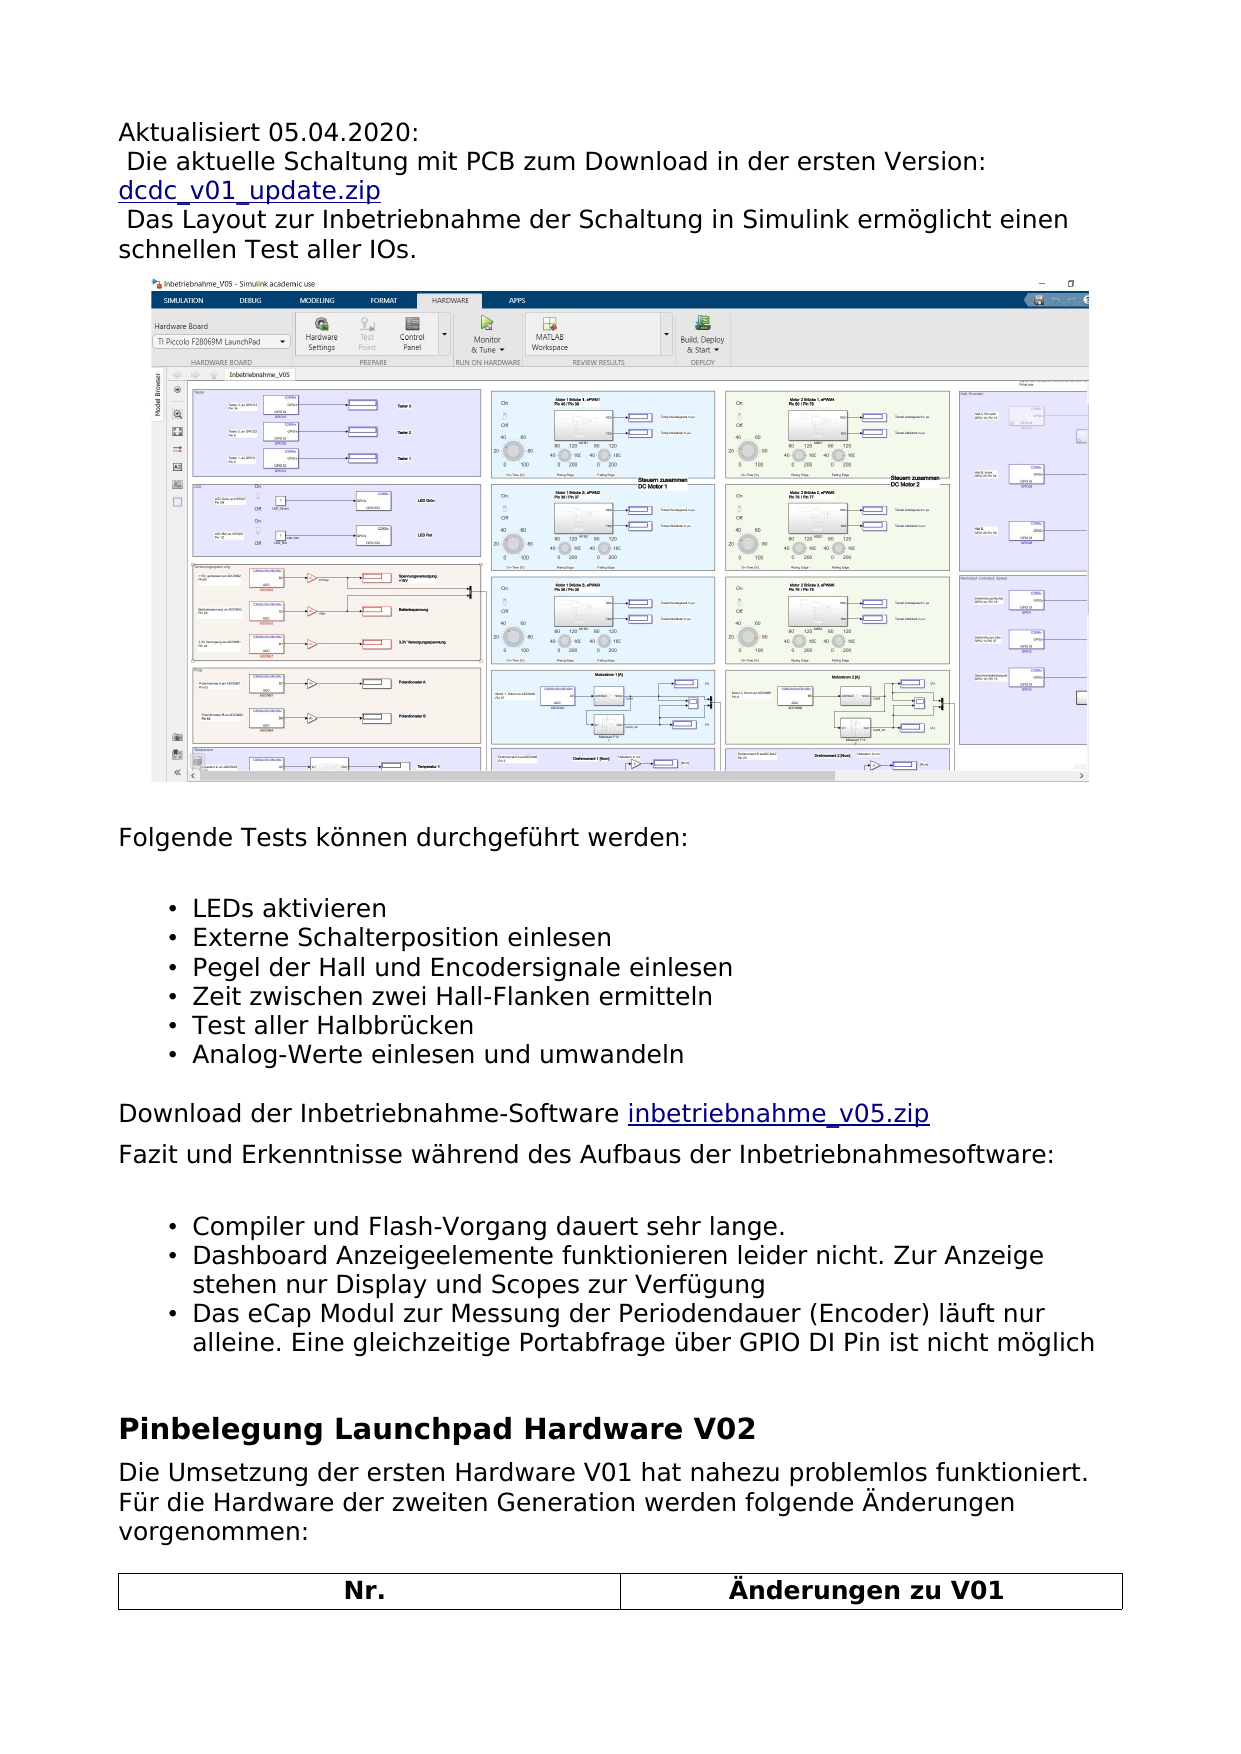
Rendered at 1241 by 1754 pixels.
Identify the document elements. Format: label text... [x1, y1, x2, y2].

text Fazit und Erkenntnisse während des Aufbaus der Inbetriebnahmesoftware: [118, 1141, 1122, 1170]
picture [151, 276, 1089, 782]
table_header Nr. [119, 1574, 620, 1608]
list Analog-Werte einlesen und umwandeln [177, 1040, 1122, 1069]
list Test aller Halbbrücken [177, 1011, 1122, 1040]
text Folgende Tests können durchgeführt werden: [118, 823, 1122, 852]
text Die Umsetzung der ersten Hardware V01 hat nahezu problemlos funktioniert. Für die Hardware der zweiten Generation werden folgende Änderungen vorgenommen: [118, 1458, 1122, 1546]
list Externe Schalterposition einlesen [177, 924, 1122, 953]
list Compiler und Flash-Vorgang dauert sehr lange. [177, 1212, 1122, 1241]
text Aktualisiert 05.04.2020: Die aktuelle Schaltung mit PCB zum Download in der ersten Version: dcdc_v01_update.zip Das Layout zur Inbetriebnahme der Schaltung in Simulink ermöglicht einen schnellen Test aller IOs. [118, 118, 1122, 264]
text Download der Inbetriebnahme-Software inbetriebnahme_v05.zip [118, 1099, 1122, 1128]
list Zeit zwischen zwei Hall-Flanken ermitteln [177, 982, 1122, 1011]
list Das eCap Modul zur Messung der Periodendauer (Encoder) läuft nur alleine. Eine gleichzeitige Portabfrage über GPIO DI Pin ist nicht möglich [177, 1299, 1122, 1358]
list Dashboard Anzeigeelemente funktionieren leider nicht. Zur Anzeige stehen nur Display und Scopes zur Verfügung [177, 1241, 1122, 1299]
subtitle Pinbelegung Launchpad Hardware V02 [118, 1412, 1122, 1446]
list LEDs aktivieren [177, 894, 1122, 924]
list Pegel der Hall und Encodersignale einlesen [177, 953, 1122, 982]
table_header Änderungen zu V01 [621, 1574, 1122, 1608]
